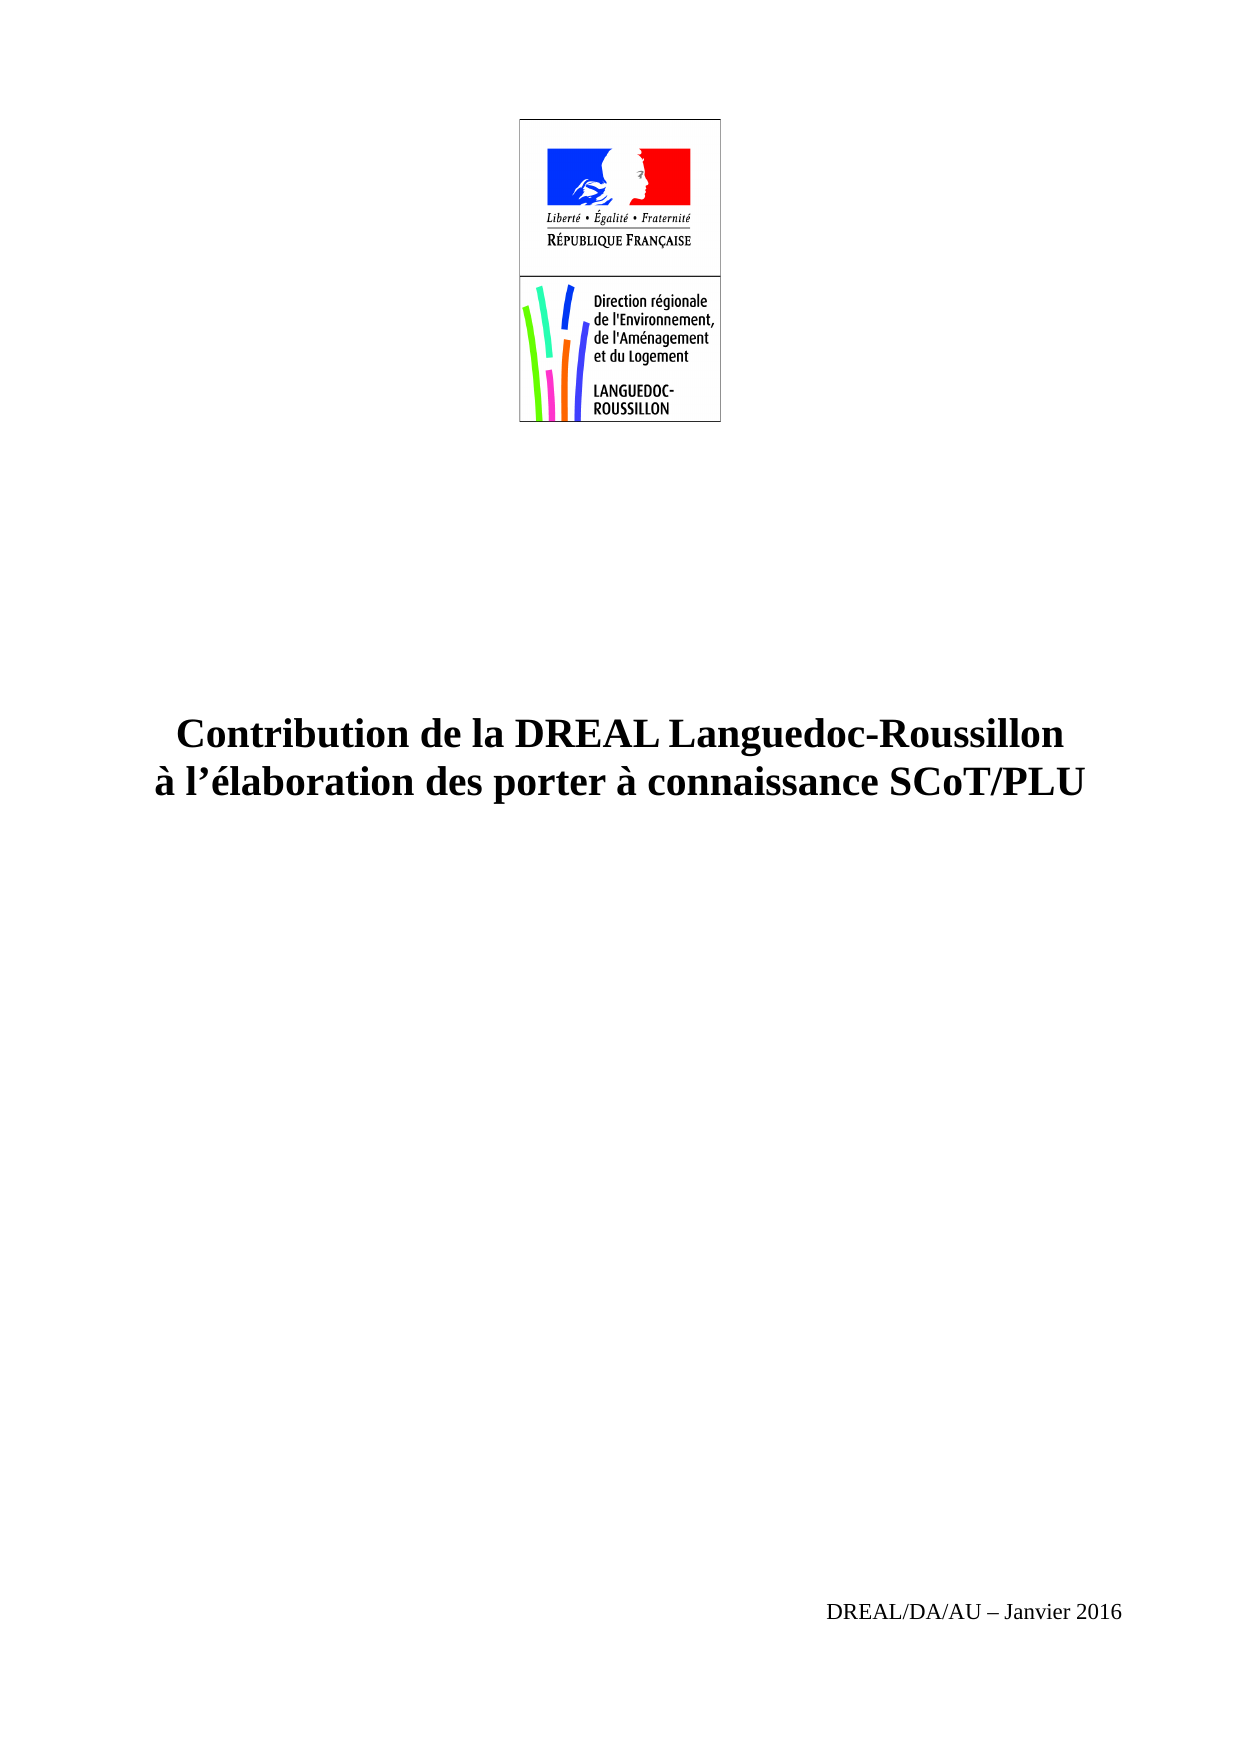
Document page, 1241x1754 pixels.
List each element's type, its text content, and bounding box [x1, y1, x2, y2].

picture [519, 119, 721, 422]
text DREAL/DA/AU – Janvier 2016 [118, 1598, 1122, 1624]
text à l’élaboration des porter à connaissance SCoT/PLU [118, 757, 1122, 805]
text Contribution de la DREAL Languedoc-Roussillon [118, 709, 1122, 757]
